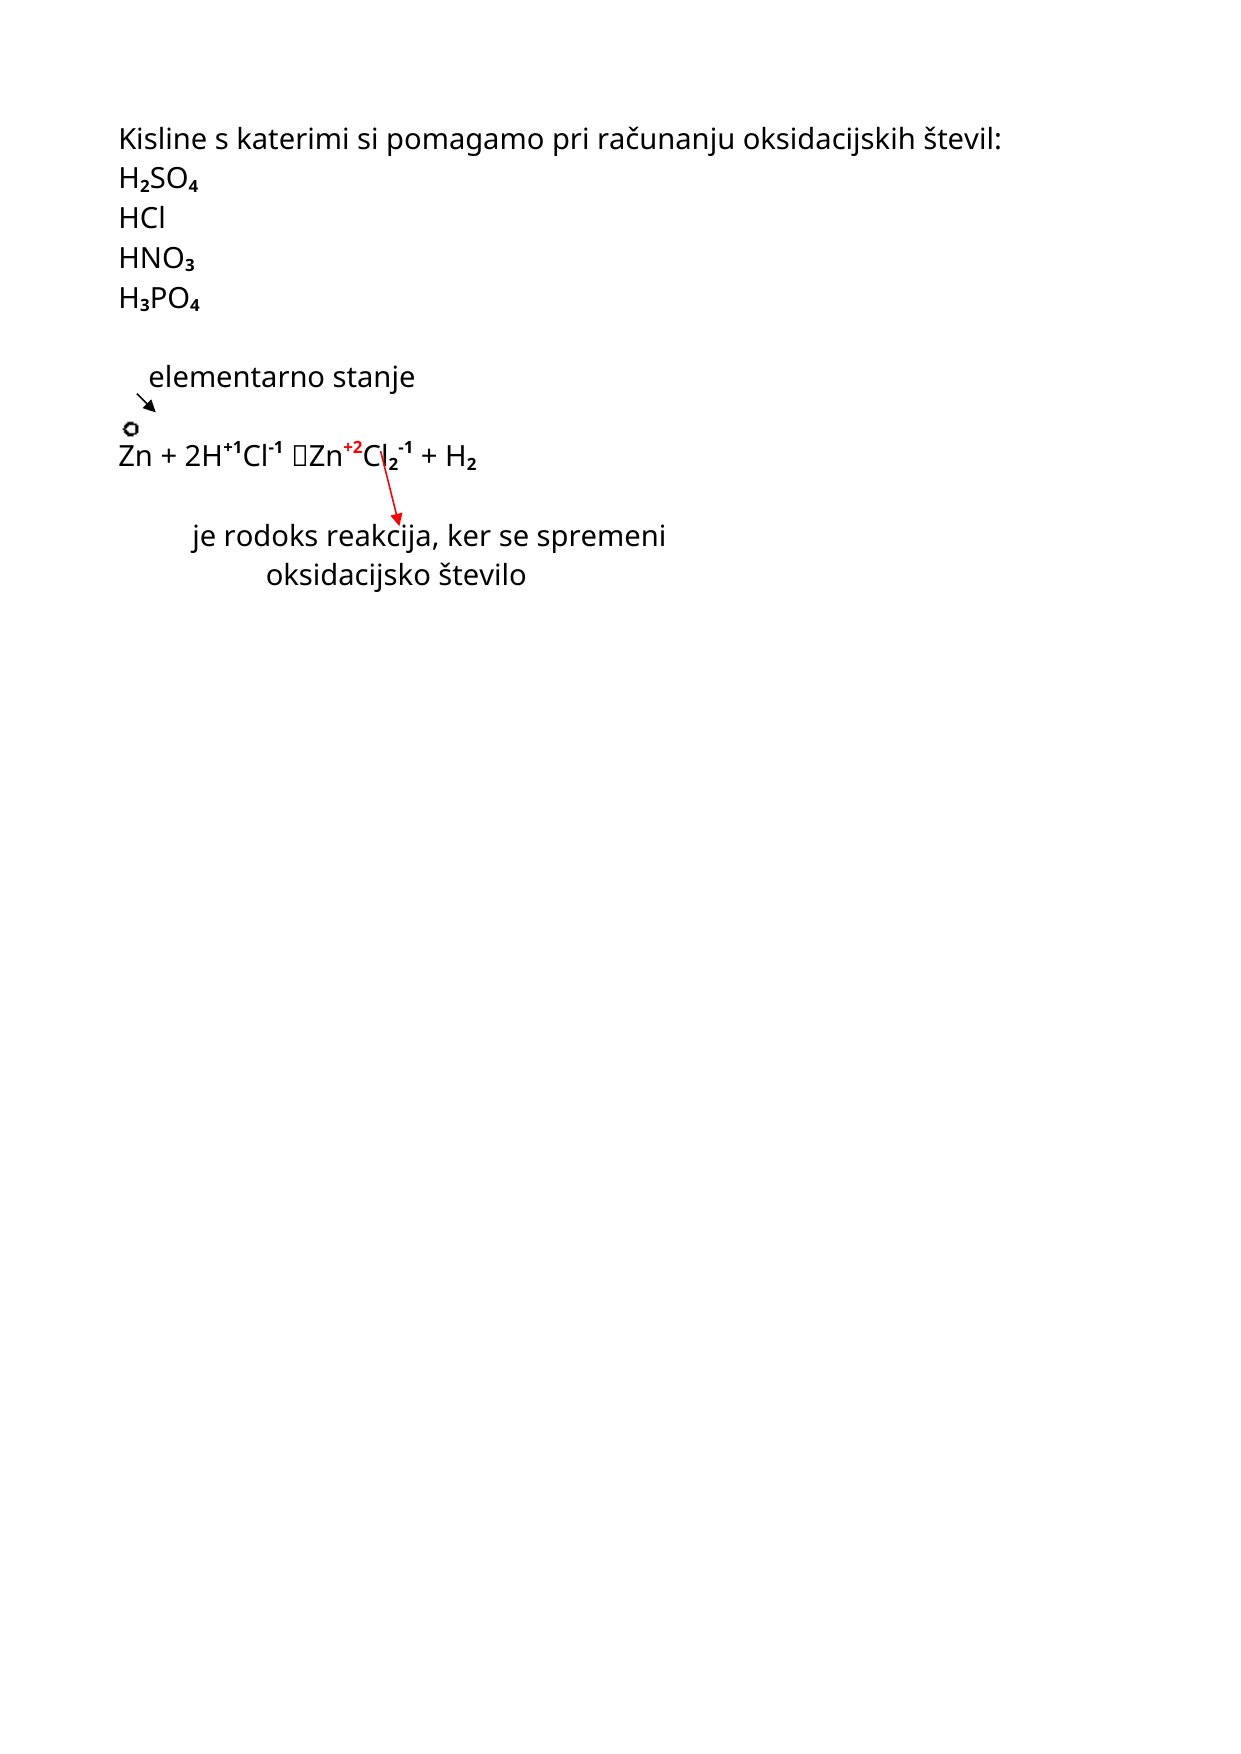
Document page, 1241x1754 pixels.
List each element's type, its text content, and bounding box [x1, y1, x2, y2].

text H2SO4 [118, 158, 1122, 197]
text HNO3 [118, 237, 1122, 277]
text oksidacijsko število [192, 555, 1122, 594]
text elementarno stanje [118, 356, 1122, 396]
text je rodoks reakcija, ker se spremeni [118, 515, 1122, 555]
text Kisline s katerimi si pomagamo pri računanju oksidacijskih števil: [118, 118, 1122, 158]
text HCl [118, 197, 1122, 237]
text H3PO4 [118, 277, 1122, 317]
text Zn + 2H+1Cl-1 Zn+2Cl2-1 + H2 [118, 436, 1122, 475]
picture [118, 411, 145, 436]
